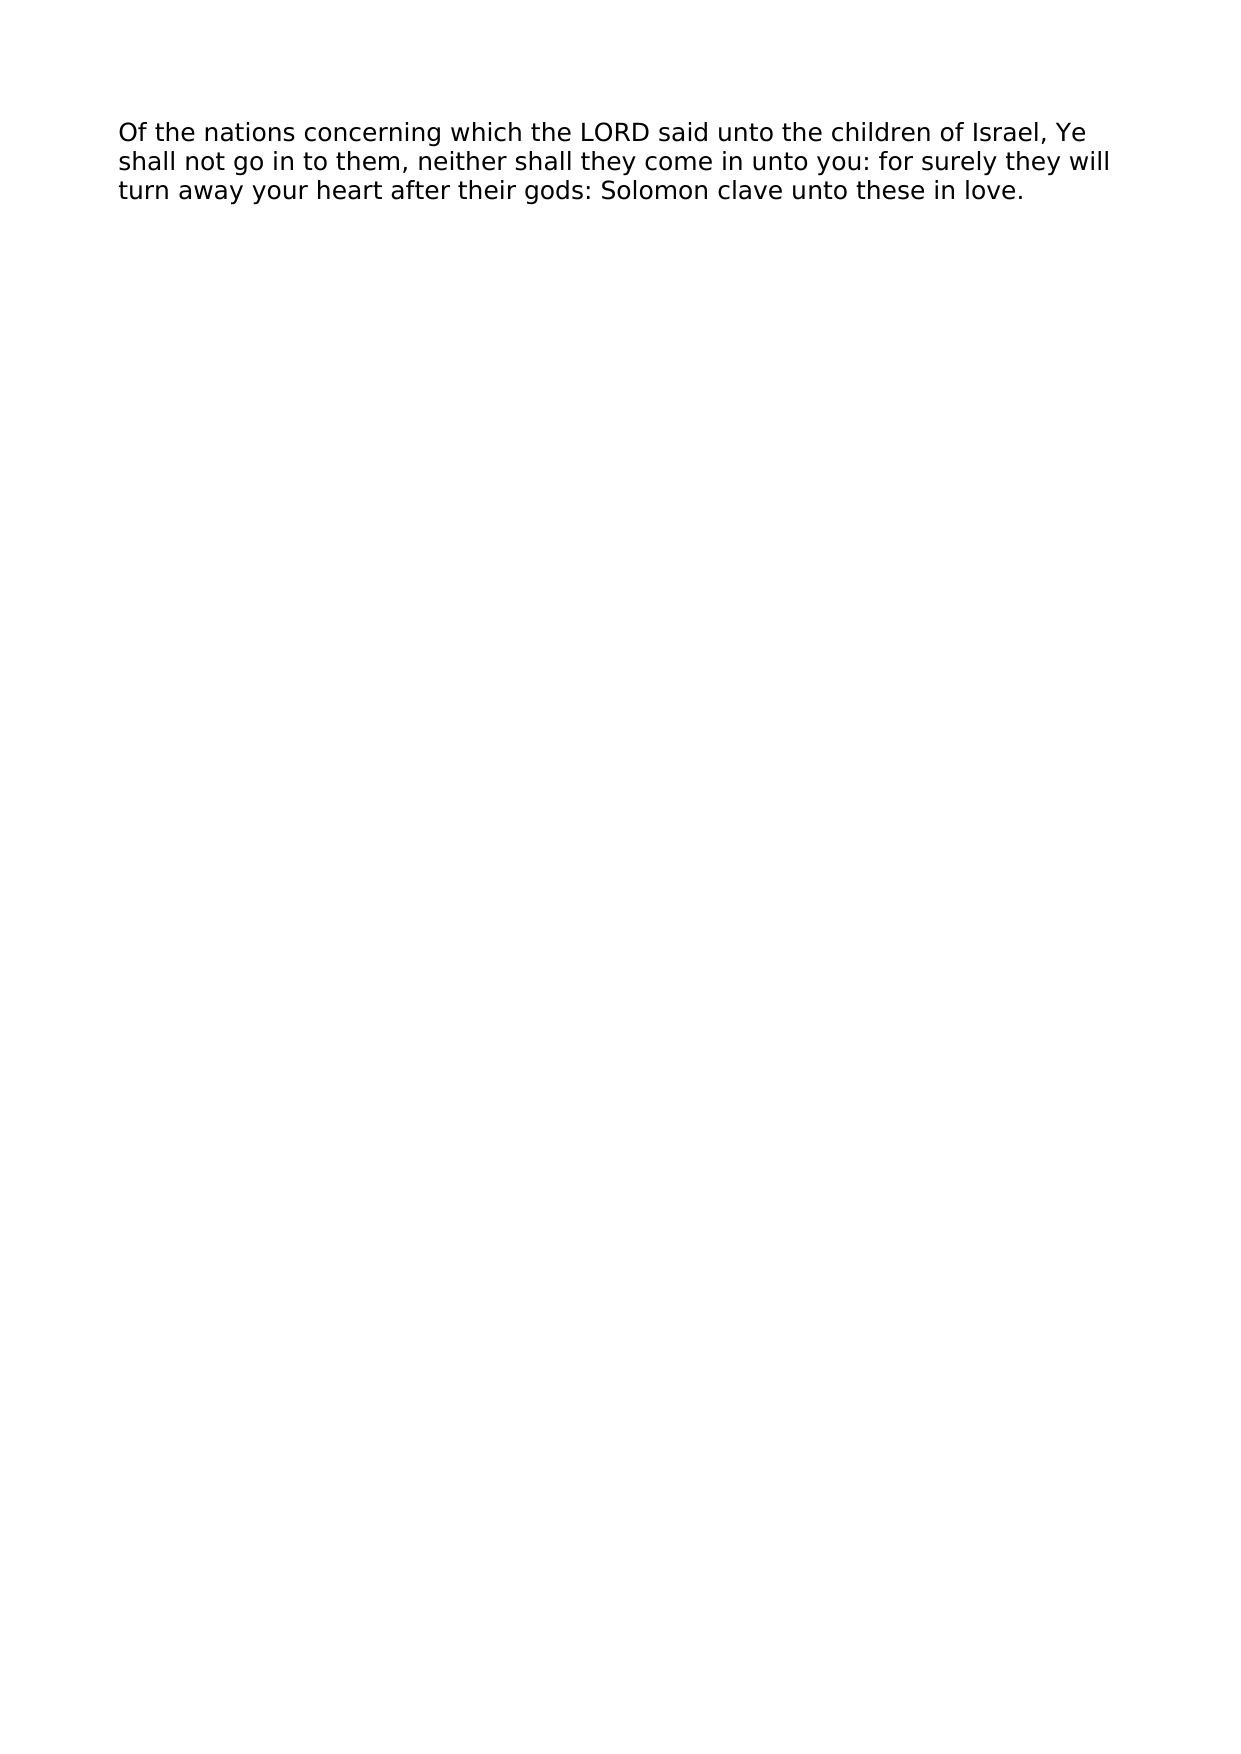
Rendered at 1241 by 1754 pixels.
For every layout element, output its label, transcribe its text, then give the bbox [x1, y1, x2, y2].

text Of the nations concerning which the LORD said unto the children of Israel, Ye shall not go in to them, neither shall they come in unto you: for surely they will turn away your heart after their gods: Solomon clave unto these in love. [118, 118, 1122, 206]
